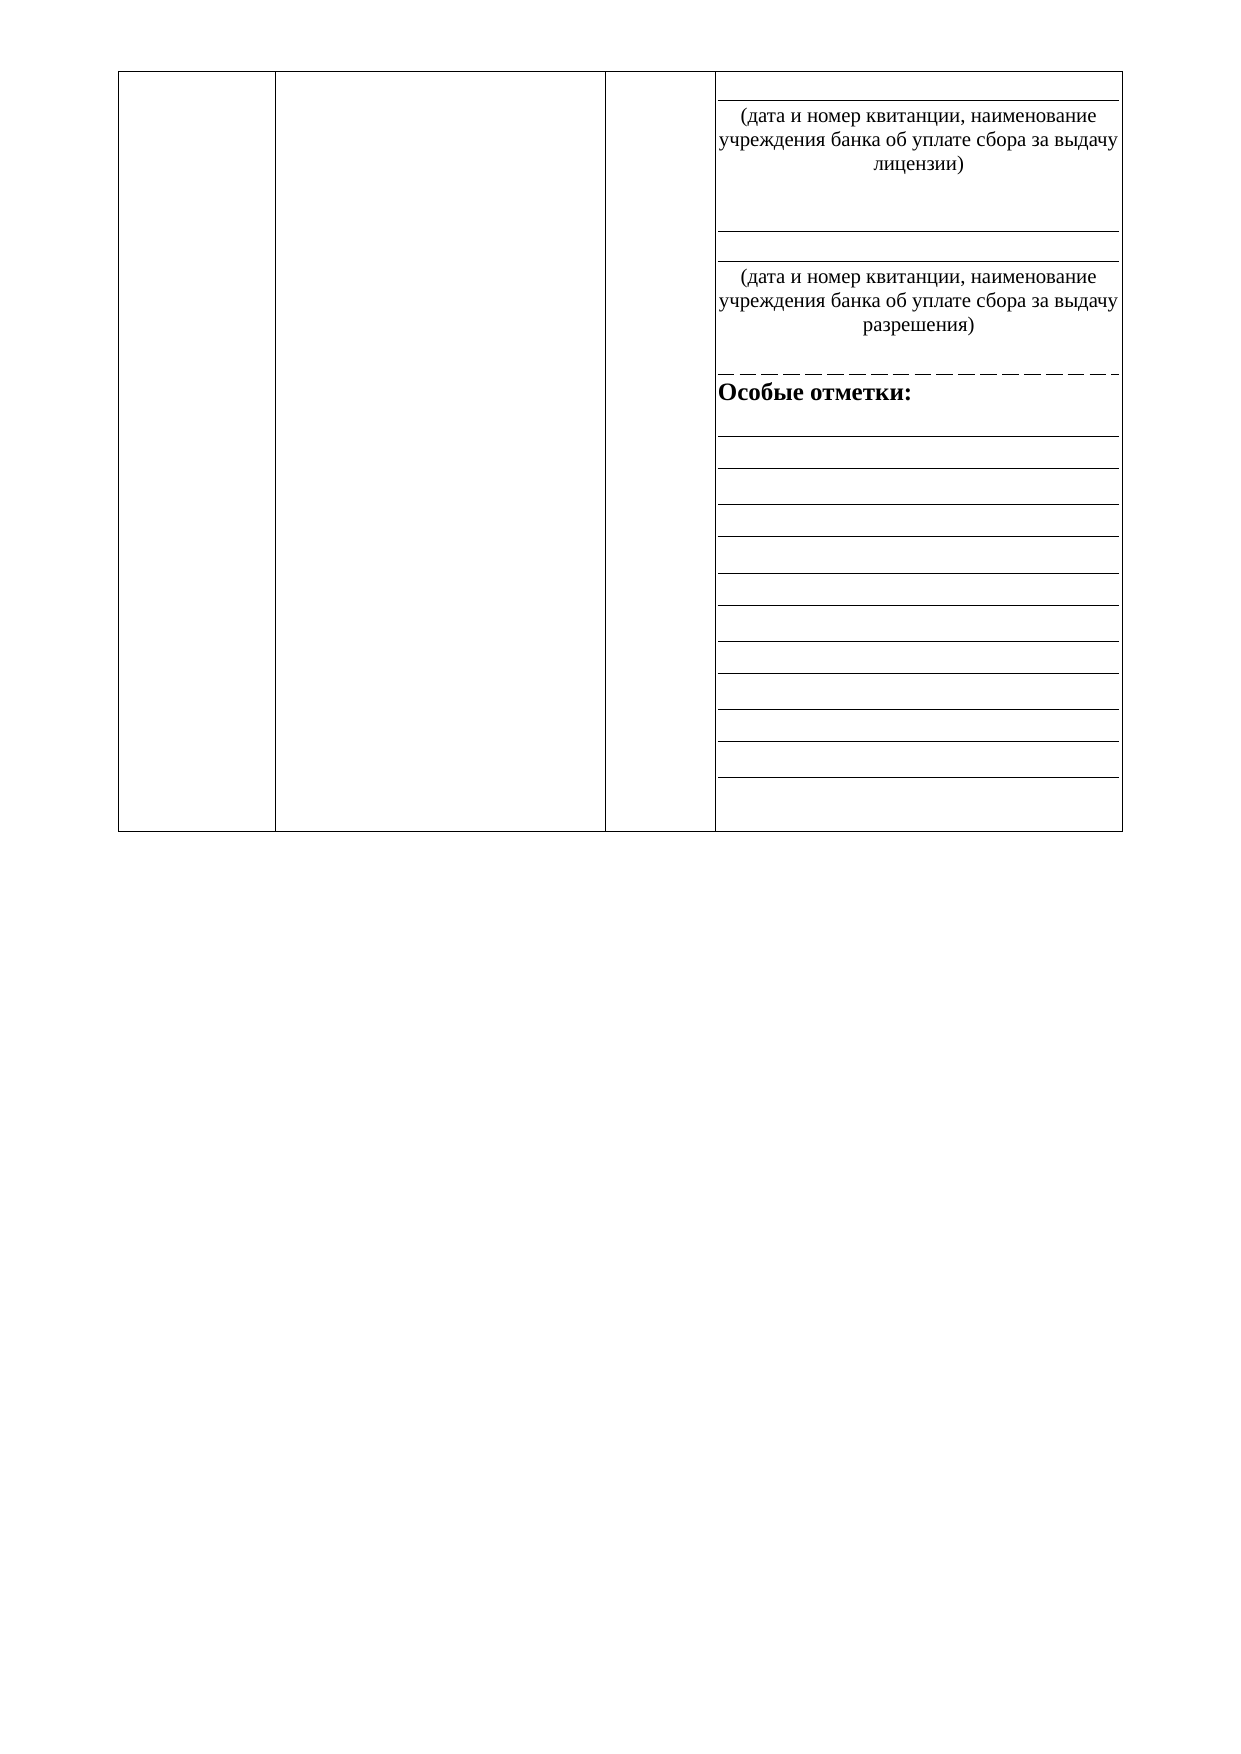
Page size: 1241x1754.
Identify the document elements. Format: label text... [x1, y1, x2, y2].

table_header [276, 72, 605, 831]
table_header [606, 72, 715, 831]
table_header [119, 72, 275, 831]
table_header (дата и номер квитанции, наименование учреждения банка об уплате сбора за выдачу лицензии) (дата и номер квитанции, наименование учреждения банка об уплате сбора за выдачу разрешения) Особые отметки: [716, 72, 1122, 831]
